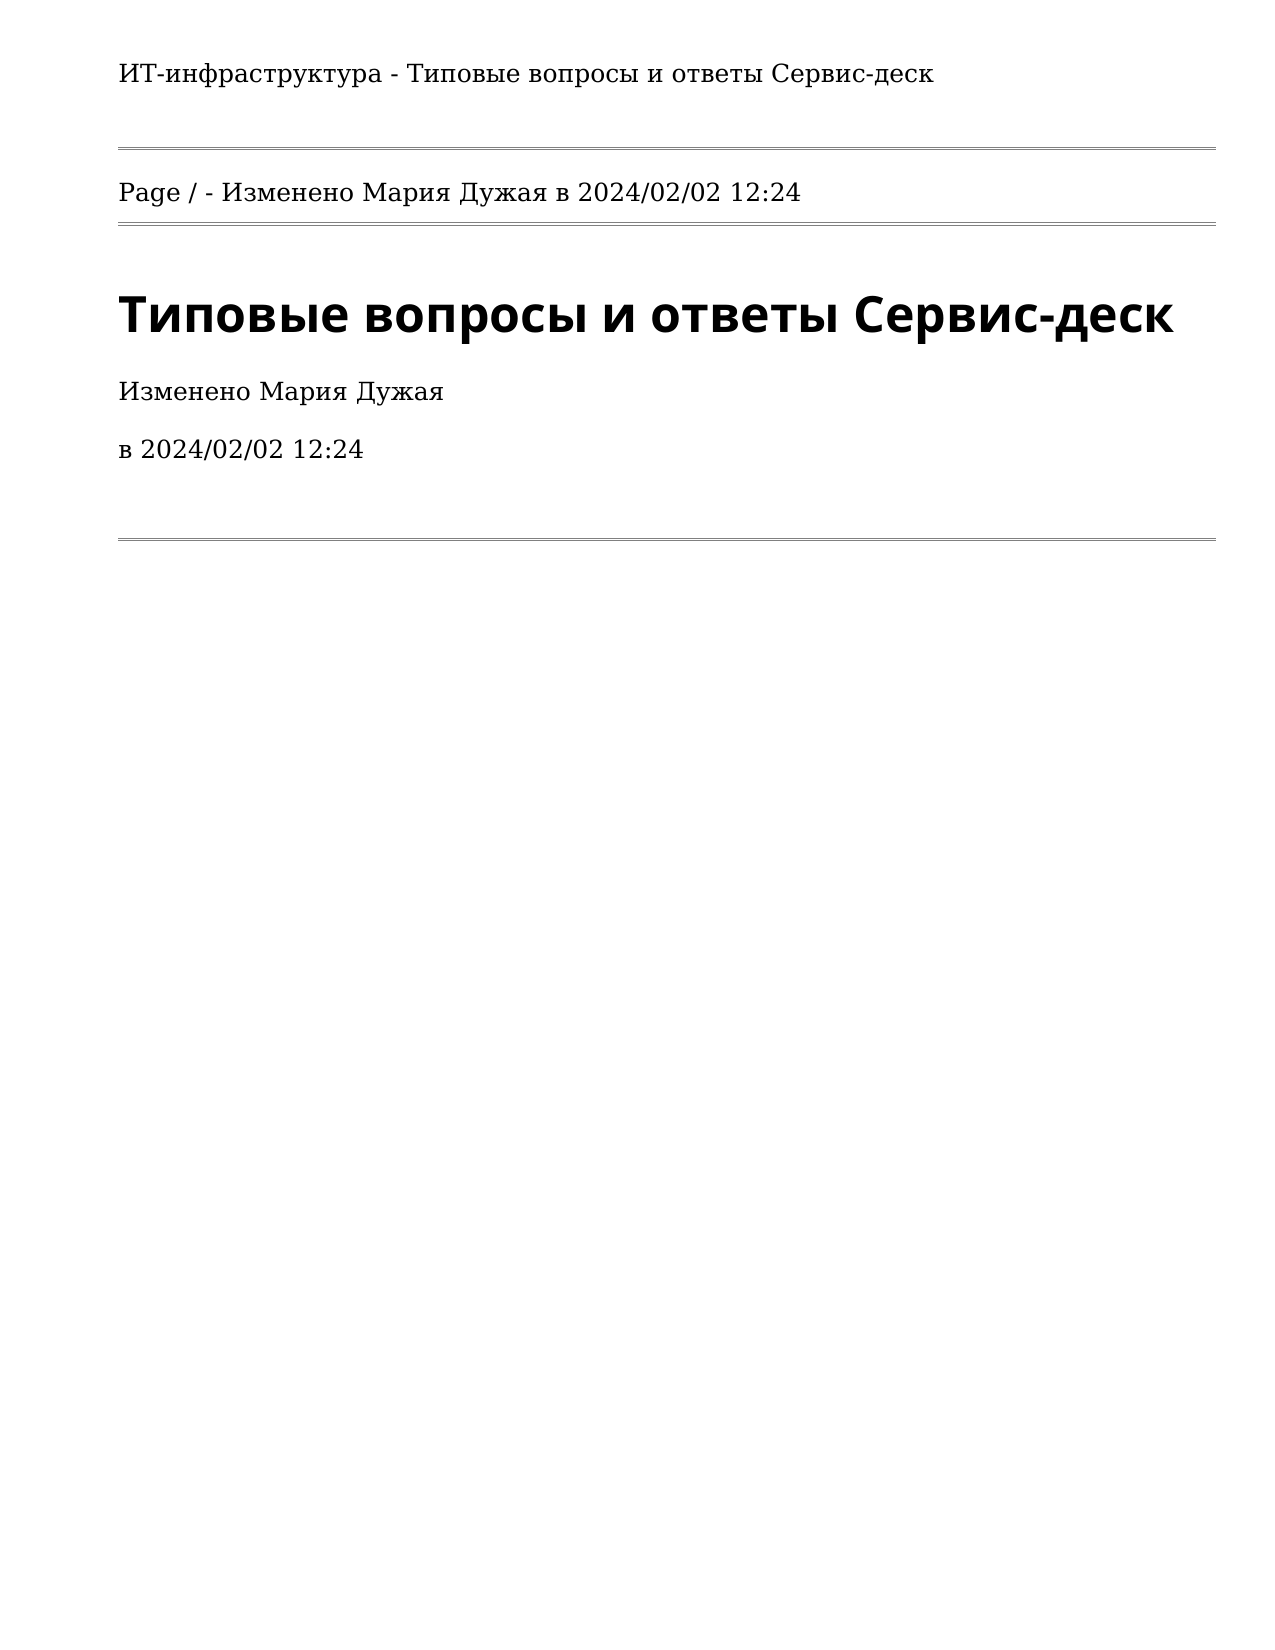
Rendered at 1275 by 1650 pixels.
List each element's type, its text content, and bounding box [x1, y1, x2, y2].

subtitle Типовые вопросы и ответы Сервис-деск [118, 279, 1216, 347]
text Изменено Мария Дужая [118, 377, 1216, 406]
text в 2024/02/02 12:24 [118, 435, 1216, 464]
text ИТ-инфраструктура - Типовые вопросы и ответы Сервис-деск [118, 59, 1216, 88]
text Page / - Изменено Мария Дужая в 2024/02/02 12:24 [118, 179, 1216, 208]
